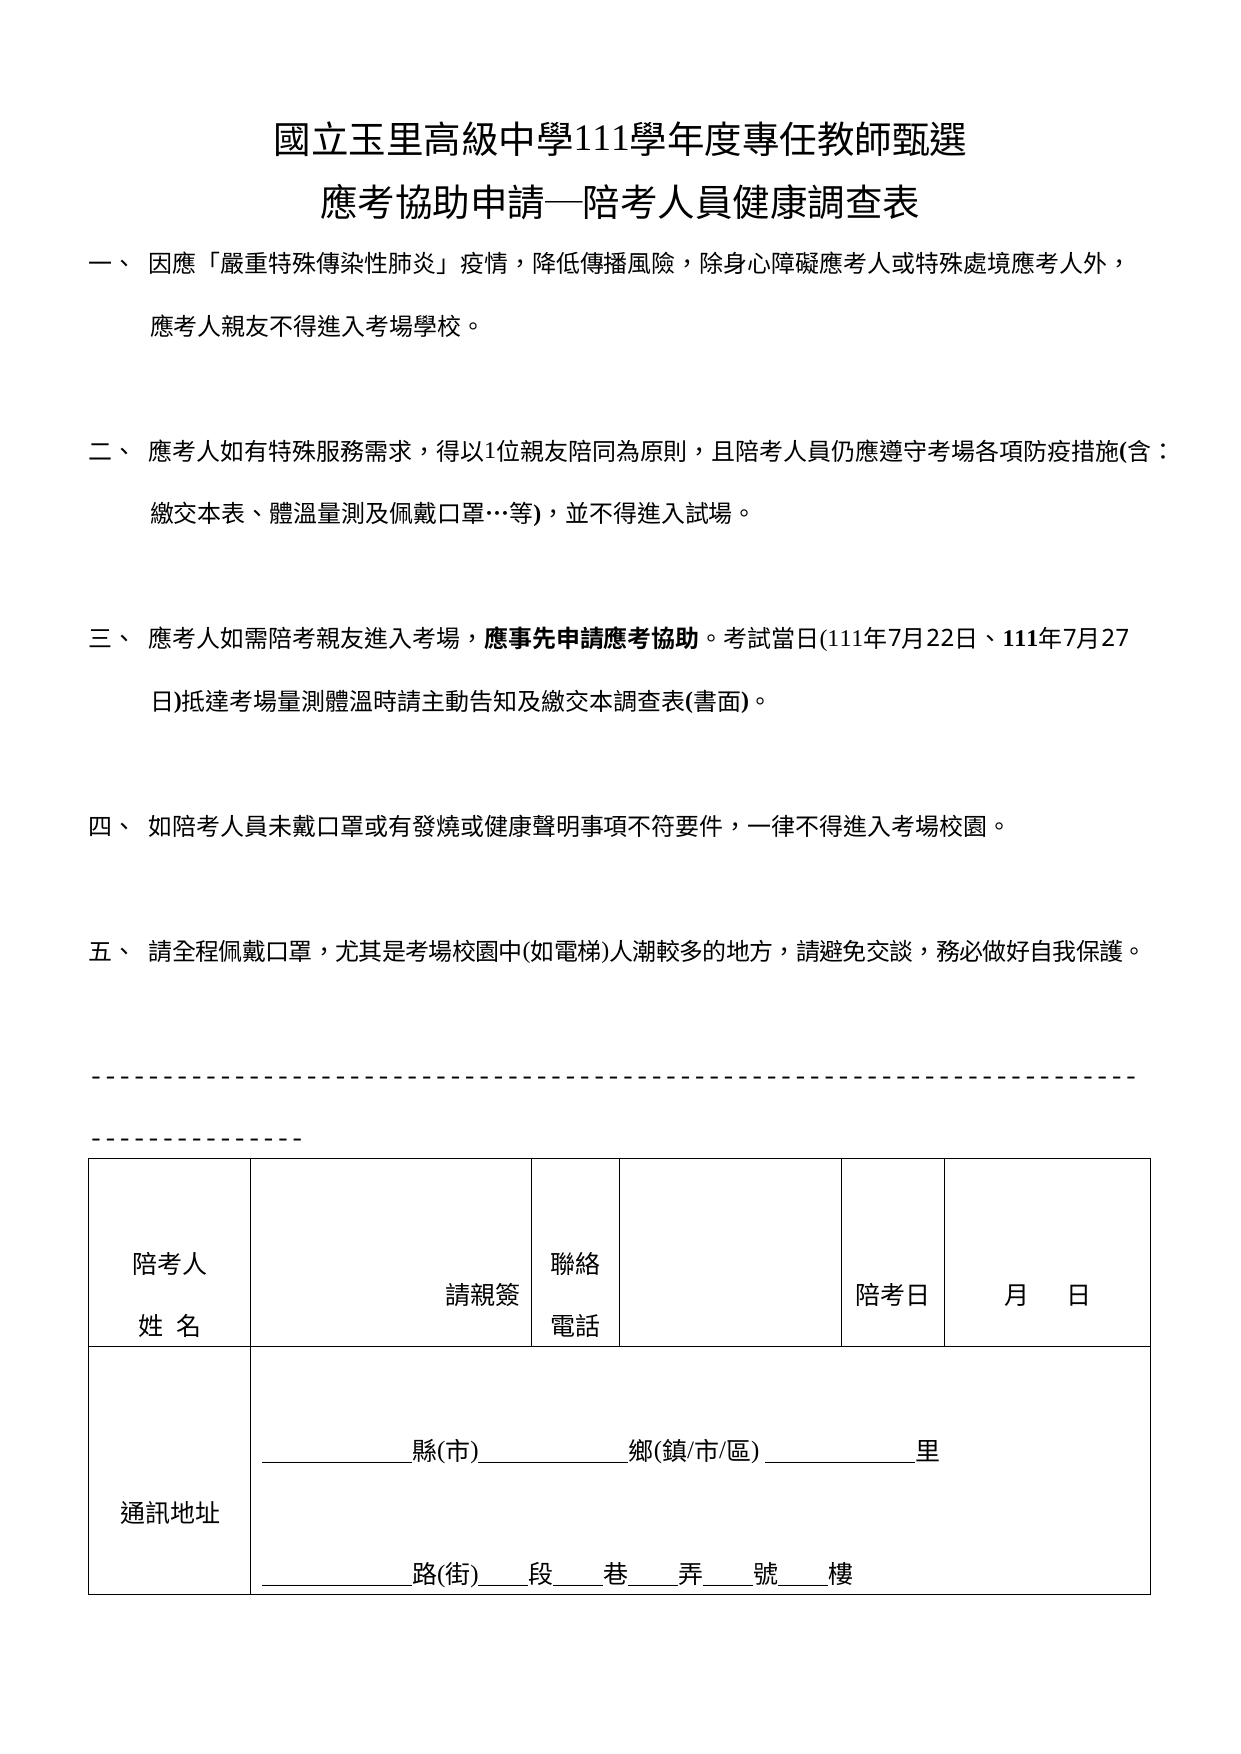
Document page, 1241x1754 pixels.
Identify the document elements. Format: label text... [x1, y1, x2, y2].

text ---------------------------------------------------------------------------------------- [89, 1033, 1152, 1158]
table_cell 通訊地址 [89, 1347, 250, 1594]
text 應考協助申請─陪考人員健康調查表 [89, 158, 1152, 221]
table_header 陪考日 [842, 1159, 944, 1346]
text 五、 請全程佩戴口罩，尤其是考場校園中(如電梯)人潮較多的地方，請避免交談，務必做好自我保護。 [89, 908, 1152, 971]
text 一、 因應「嚴重特殊傳染性肺炎」疫情，降低傳播風險，除身心障礙應考人或特殊處境應考人外，應考人親友不得進入考場學校。 [89, 221, 1152, 346]
text 二、 應考人如有特殊服務需求，得以1位親友陪同為原則，且陪考人員仍應遵守考場各項防疫措施(含：繳交本表、體溫量測及佩戴口罩…等)，並不得進入試場。 [89, 408, 1152, 533]
table_header 請親簽 [251, 1159, 531, 1346]
text 四、 如陪考人員未戴口罩或有發燒或健康聲明事項不符要件，一律不得進入考場校園。 [89, 783, 1152, 846]
text 國立玉里高級中學111學年度專任教師甄選 [89, 96, 1152, 158]
table_header 聯絡電話 [532, 1159, 619, 1346]
table_header [620, 1159, 841, 1346]
text 三、 應考人如需陪考親友進入考場，應事先申請應考協助。考試當日(111年7月22日、111年7月27日)抵達考場量測體溫時請主動告知及繳交本調查表(書面)。 [89, 596, 1152, 721]
table_header 陪考人 姓 名 [89, 1159, 250, 1346]
table_header 月 日 [945, 1159, 1150, 1346]
table_cell ＿＿＿＿＿＿縣(市)＿＿＿＿＿＿鄉(鎮/市/區) ＿＿＿＿＿＿里 ＿＿＿＿＿＿路(街)＿＿段＿＿巷＿＿弄＿＿號＿＿樓 [251, 1347, 1150, 1594]
